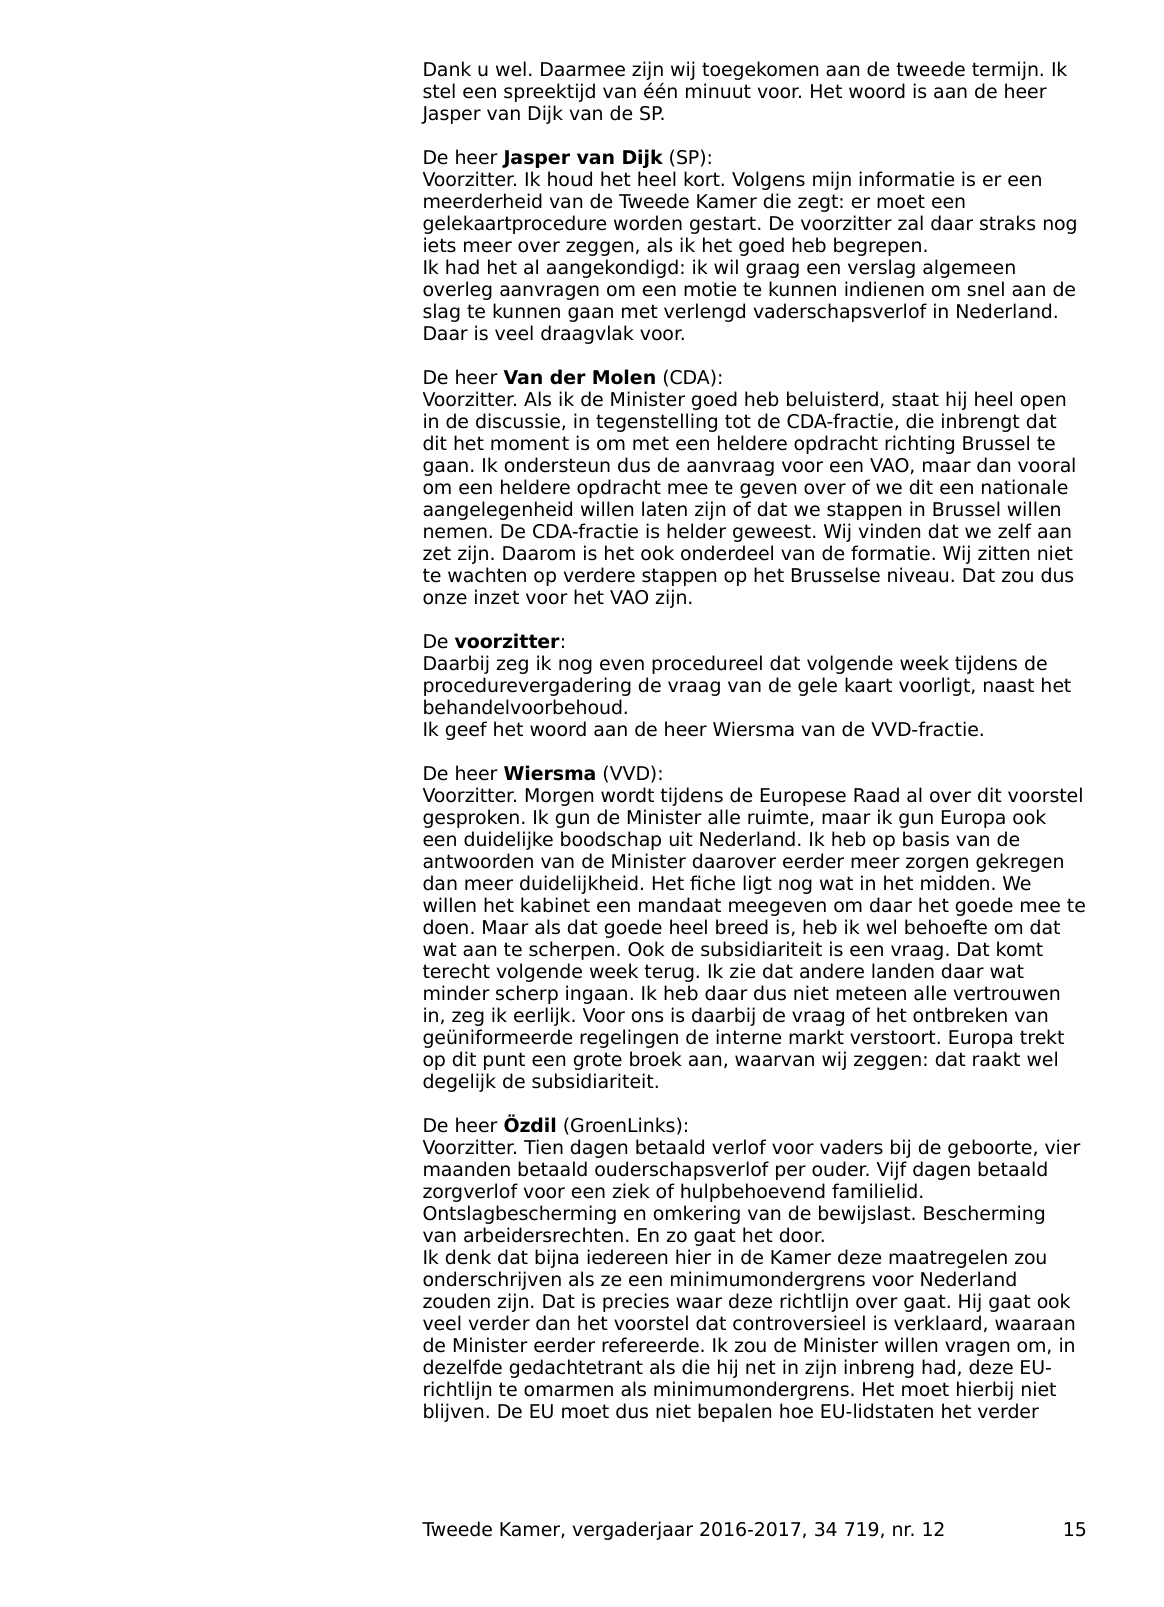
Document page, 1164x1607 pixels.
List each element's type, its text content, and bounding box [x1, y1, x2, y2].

text De voorzitter: [422, 631, 1087, 653]
text Ik geef het woord aan de heer Wiersma van de VVD-fractie. [422, 719, 1087, 741]
text De heer Özdil (GroenLinks): [422, 1115, 1087, 1137]
text De heer Wiersma (VVD): [422, 763, 1087, 785]
text Voorzitter. Tien dagen betaald verlof voor vaders bij de geboorte, vier maanden betaald ouderschapsverlof per ouder. Vijf dagen betaald zorgverlof voor een ziek of hulpbehoevend familielid. Ontslagbescherming en omkering van de bewijslast. Bescherming van arbeidersrechten. En zo gaat het door. [422, 1137, 1087, 1247]
text Daarbij zeg ik nog even procedureel dat volgende week tijdens de procedurevergadering de vraag van de gele kaart voorligt, naast het behandelvoorbehoud. [422, 653, 1087, 719]
text Ik had het al aangekondigd: ik wil graag een verslag algemeen overleg aanvragen om een motie te kunnen indienen om snel aan de slag te kunnen gaan met verlengd vaderschapsverlof in Nederland. Daar is veel draagvlak voor. [422, 257, 1087, 345]
text De heer Jasper van Dijk (SP): [422, 147, 1087, 169]
text Voorzitter. Als ik de Minister goed heb beluisterd, staat hij heel open in de discussie, in tegenstelling tot de CDA-fractie, die inbrengt dat dit het moment is om met een heldere opdracht richting Brussel te gaan. Ik ondersteun dus de aanvraag voor een VAO, maar dan vooral om een heldere opdracht mee te geven over of we dit een nationale aangelegenheid willen laten zijn of dat we stappen in Brussel willen nemen. De CDA-fractie is helder geweest. Wij vinden dat we zelf aan zet zijn. Daarom is het ook onderdeel van de formatie. Wij zitten niet te wachten op verdere stappen op het Brusselse niveau. Dat zou dus onze inzet voor het VAO zijn. [422, 389, 1087, 609]
text Voorzitter. Morgen wordt tijdens de Europese Raad al over dit voorstel gesproken. Ik gun de Minister alle ruimte, maar ik gun Europa ook een duidelijke boodschap uit Nederland. Ik heb op basis van de antwoorden van de Minister daarover eerder meer zorgen gekregen dan meer duidelijkheid. Het fiche ligt nog wat in het midden. We willen het kabinet een mandaat meegeven om daar het goede mee te doen. Maar als dat goede heel breed is, heb ik wel behoefte om dat wat aan te scherpen. Ook de subsidiariteit is een vraag. Dat komt terecht volgende week terug. Ik zie dat andere landen daar wat minder scherp ingaan. Ik heb daar dus niet meteen alle vertrouwen in, zeg ik eerlijk. Voor ons is daarbij de vraag of het ontbreken van geüniformeerde regelingen de interne markt verstoort. Europa trekt op dit punt een grote broek aan, waarvan wij zeggen: dat raakt wel degelijk de subsidiariteit. [422, 785, 1087, 1093]
text Ik denk dat bijna iedereen hier in de Kamer deze maatregelen zou onderschrijven als ze een minimumondergrens voor Nederland zouden zijn. Dat is precies waar deze richtlijn over gaat. Hij gaat ook veel verder dan het voorstel dat controversieel is verklaard, waaraan de Minister eerder refereerde. Ik zou de Minister willen vragen om, in dezelfde gedachtetrant als die hij net in zijn inbreng had, deze EU-richtlijn te omarmen als minimumondergrens. Het moet hierbij niet blijven. De EU moet dus niet bepalen hoe EU-lidstaten het verder [422, 1247, 1087, 1423]
text De heer Van der Molen (CDA): [422, 367, 1087, 389]
text Dank u wel. Daarmee zijn wij toegekomen aan de tweede termijn. Ik stel een spreektijd van één minuut voor. Het woord is aan de heer Jasper van Dijk van de SP. [422, 59, 1087, 125]
text Voorzitter. Ik houd het heel kort. Volgens mijn informatie is er een meerderheid van de Tweede Kamer die zegt: er moet een gelekaartprocedure worden gestart. De voorzitter zal daar straks nog iets meer over zeggen, als ik het goed heb begrepen. [422, 169, 1087, 257]
